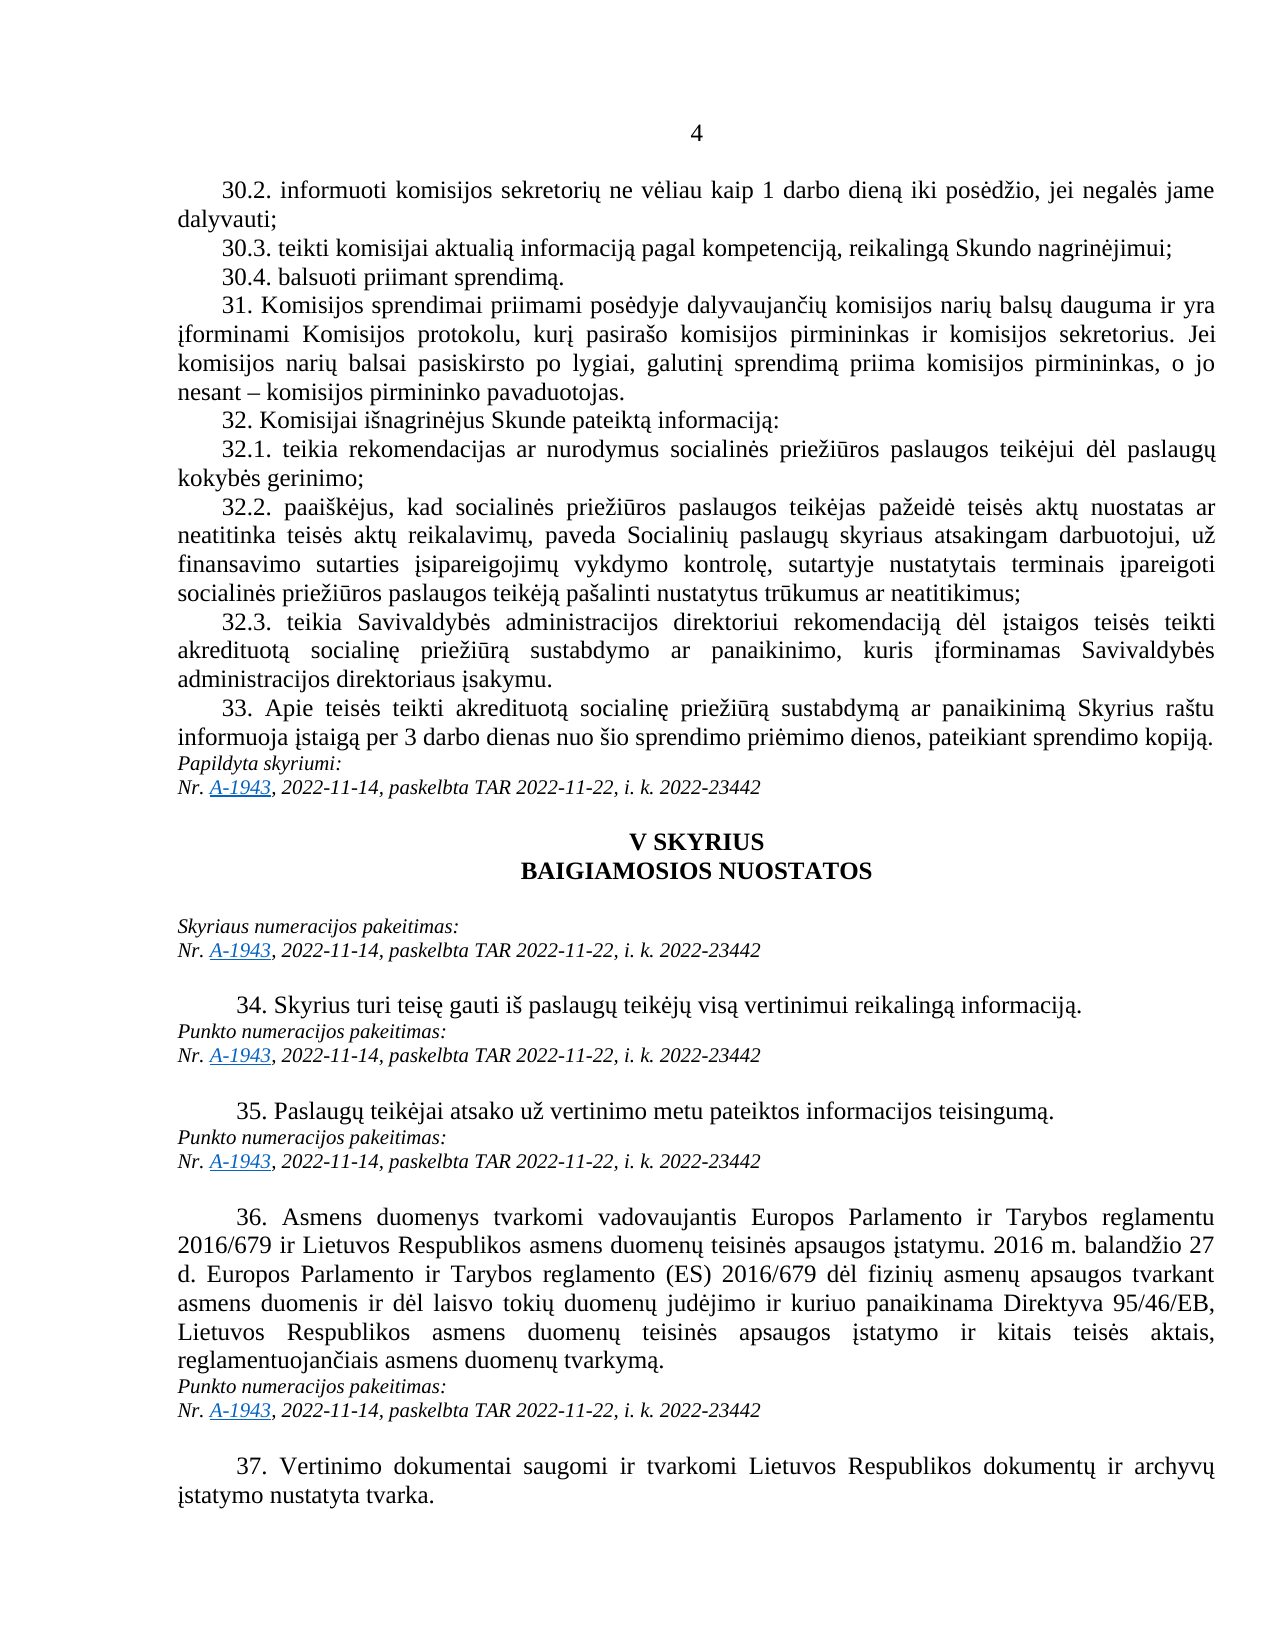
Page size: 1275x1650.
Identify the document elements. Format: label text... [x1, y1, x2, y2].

text 30.2. informuoti komisijos sekretorių ne vėliau kaip 1 darbo dieną iki posėdžio, jei negalės jame dalyvauti; [177, 176, 1216, 233]
text Skyriaus numeracijos pakeitimas: [177, 914, 1216, 938]
text Papildyta skyriumi: [177, 751, 1216, 775]
text 34. Skyrius turi teisę gauti iš paslaugų teikėjų visą vertinimui reikalingą informaciją. [177, 991, 1216, 1019]
text BAIGIAMOSIOS NUOSTATOS [177, 856, 1216, 885]
text 37. Vertinimo dokumentai saugomi ir tvarkomi Lietuvos Respublikos dokumentų ir archyvų įstatymo nustatyta tvarka. [177, 1451, 1216, 1509]
text 35. Paslaugų teikėjai atsako už vertinimo metu pateiktos informacijos teisingumą. [177, 1096, 1216, 1125]
text Nr. A-1943, 2022-11-14, paskelbta TAR 2022-11-22, i. k. 2022-23442 [177, 1149, 1216, 1173]
text Nr. A-1943, 2022-11-14, paskelbta TAR 2022-11-22, i. k. 2022-23442 [177, 1043, 1216, 1067]
text 30.4. balsuoti priimant sprendimą. [177, 262, 1216, 291]
text 32. Komisijai išnagrinėjus Skunde pateiktą informaciją: [177, 406, 1216, 434]
text 36. Asmens duomenys tvarkomi vadovaujantis Europos Parlamento ir Tarybos reglamentu 2016/679 ir Lietuvos Respublikos asmens duomenų teisinės apsaugos įstatymu. 2016 m. balandžio 27 d. Europos Parlamento ir Tarybos reglamento (ES) 2016/679 dėl fizinių asmenų apsaugos tvarkant asmens duomenis ir dėl laisvo tokių duomenų judėjimo ir kuriuo panaikinama Direktyva 95/46/EB, Lietuvos Respublikos asmens duomenų teisinės apsaugos įstatymo ir kitais teisės aktais, reglamentuojančiais asmens duomenų tvarkymą. [177, 1202, 1216, 1374]
text 32.2. paaiškėjus, kad socialinės priežiūros paslaugos teikėjas pažeidė teisės aktų nuostatas ar neatitinka teisės aktų reikalavimų, paveda Socialinių paslaugų skyriaus atsakingam darbuotojui, už finansavimo sutarties įsipareigojimų vykdymo kontrolę, sutartyje nustatytais terminais įpareigoti socialinės priežiūros paslaugos teikėją pašalinti nustatytus trūkumus ar neatitikimus; [177, 492, 1216, 607]
text 32.1. teikia rekomendacijas ar nurodymus socialinės priežiūros paslaugos teikėjui dėl paslaugų kokybės gerinimo; [177, 434, 1216, 492]
text Nr. A-1943, 2022-11-14, paskelbta TAR 2022-11-22, i. k. 2022-23442 [177, 1398, 1216, 1422]
text Punkto numeracijos pakeitimas: [177, 1125, 1216, 1149]
text Punkto numeracijos pakeitimas: [177, 1019, 1216, 1043]
text 30.3. teikti komisijai aktualią informaciją pagal kompetenciją, reikalingą Skundo nagrinėjimui; [177, 233, 1216, 262]
text 33. Apie teisės teikti akredituotą socialinę priežiūrą sustabdymą ar panaikinimą Skyrius raštu informuoja įstaigą per 3 darbo dienas nuo šio sprendimo priėmimo dienos, pateikiant sprendimo kopiją. [177, 693, 1216, 751]
text V SKYRIUS [177, 827, 1216, 856]
text Nr. A-1943, 2022-11-14, paskelbta TAR 2022-11-22, i. k. 2022-23442 [177, 938, 1216, 962]
text Punkto numeracijos pakeitimas: [177, 1374, 1216, 1398]
text 31. Komisijos sprendimai priimami posėdyje dalyvaujančių komisijos narių balsų dauguma ir yra įforminami Komisijos protokolu, kurį pasirašo komisijos pirmininkas ir komisijos sekretorius. Jei komisijos narių balsai pasiskirsto po lygiai, galutinį sprendimą priima komisijos pirmininkas, o jo nesant – komisijos pirmininko pavaduotojas. [177, 291, 1216, 406]
text 32.3. teikia Savivaldybės administracijos direktoriui rekomendaciją dėl įstaigos teisės teikti akredituotą socialinę priežiūrą sustabdymo ar panaikinimo, kuris įforminamas Savivaldybės administracijos direktoriaus įsakymu. [177, 607, 1216, 693]
text Nr. A-1943, 2022-11-14, paskelbta TAR 2022-11-22, i. k. 2022-23442 [177, 775, 1216, 799]
